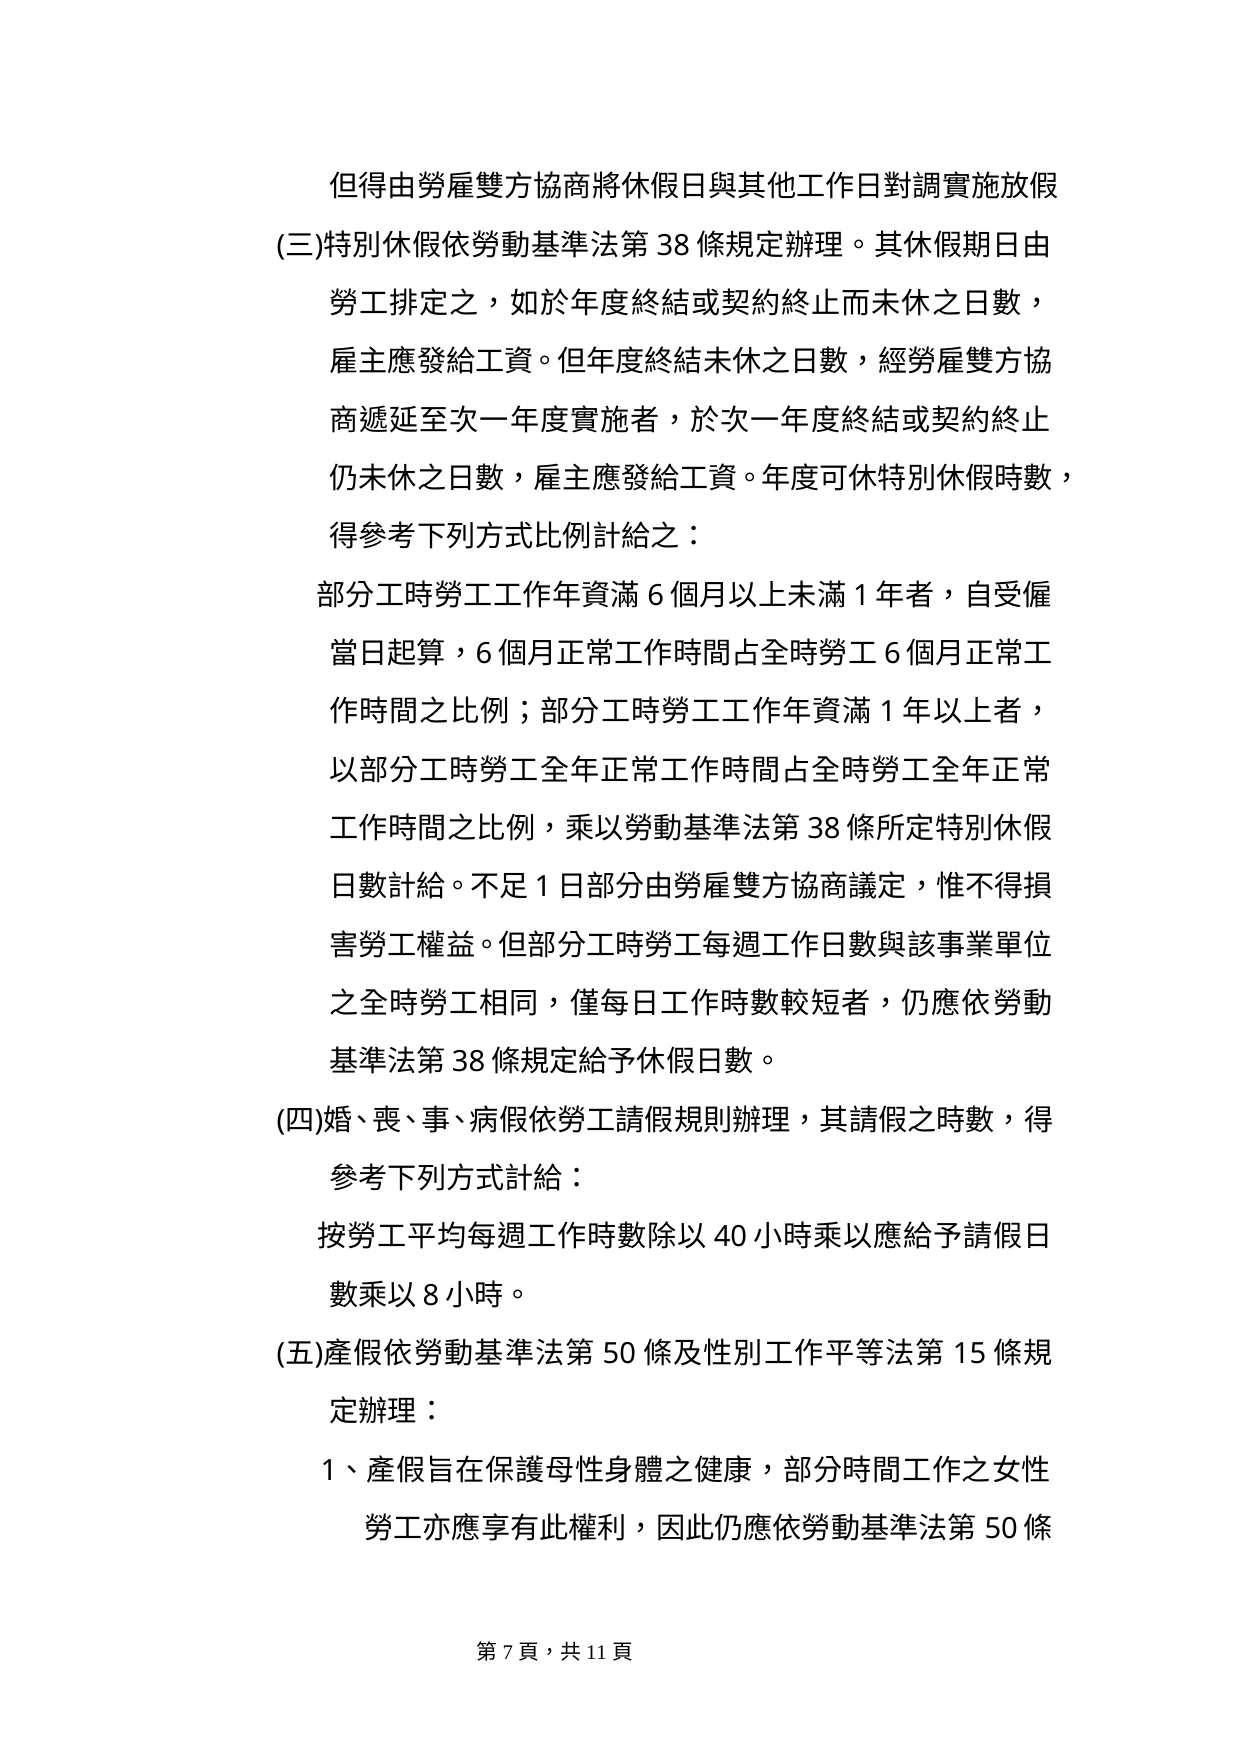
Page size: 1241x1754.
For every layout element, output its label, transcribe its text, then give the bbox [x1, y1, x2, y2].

list 產假依勞動基準法第50條及性別工作平等法第15條規定辦理： [300, 1317, 1053, 1433]
list 特別休假依勞動基準法第38條規定辦理。其休假期日由勞工排定之，如於年度終結或契約終止而未休之日數，雇主應發給工資。但年度終結未休之日數，經勞雇雙方協商遞延至次一年度實施者，於次一年度終結或契約終止仍未休之日數，雇主應發給工資。年度可休特別休假時數，得參考下列方式比例計給之： [300, 208, 1053, 558]
list 內政部所定應放假之紀念日、節日、勞動節及其他中央主管機關指定應放假之日，均應休假，工資應由雇主照給。雇主經徵得勞工同意於休假日工作者，工資應加倍發給。但得由勞雇雙方協商將休假日與其他工作日對調實施放假。 [300, 150, 1053, 208]
list 產假旨在保護母性身體之健康，部分時間工作之女性勞工亦應享有此權利，因此仍應依勞動基準法第50條 [320, 1433, 1053, 1550]
text 部分工時勞工工作年資滿6個月以上未滿1年者，自受僱當日起算，6個月正常工作時間占全時勞工6個月正常工作時間之比例；部分工時勞工工作年資滿1年以上者，以部分工時勞工全年正常工作時間占全時勞工全年正常工作時間之比例，乘以勞動基準法第38條所定特別休假日數計給。不足1日部分由勞雇雙方協商議定，惟不得損害勞工權益。但部分工時勞工每週工作日數與該事業單位之全時勞工相同，僅每日工作時數較短者，仍應依勞動基準法第38條規定給予休假日數。 [300, 558, 1053, 1083]
list 婚、喪、事、病假依勞工請假規則辦理，其請假之時數，得參考下列方式計給： [300, 1083, 1053, 1200]
text 按勞工平均每週工作時數除以40小時乘以應給予請假日數乘以8小時。 [300, 1200, 1053, 1317]
